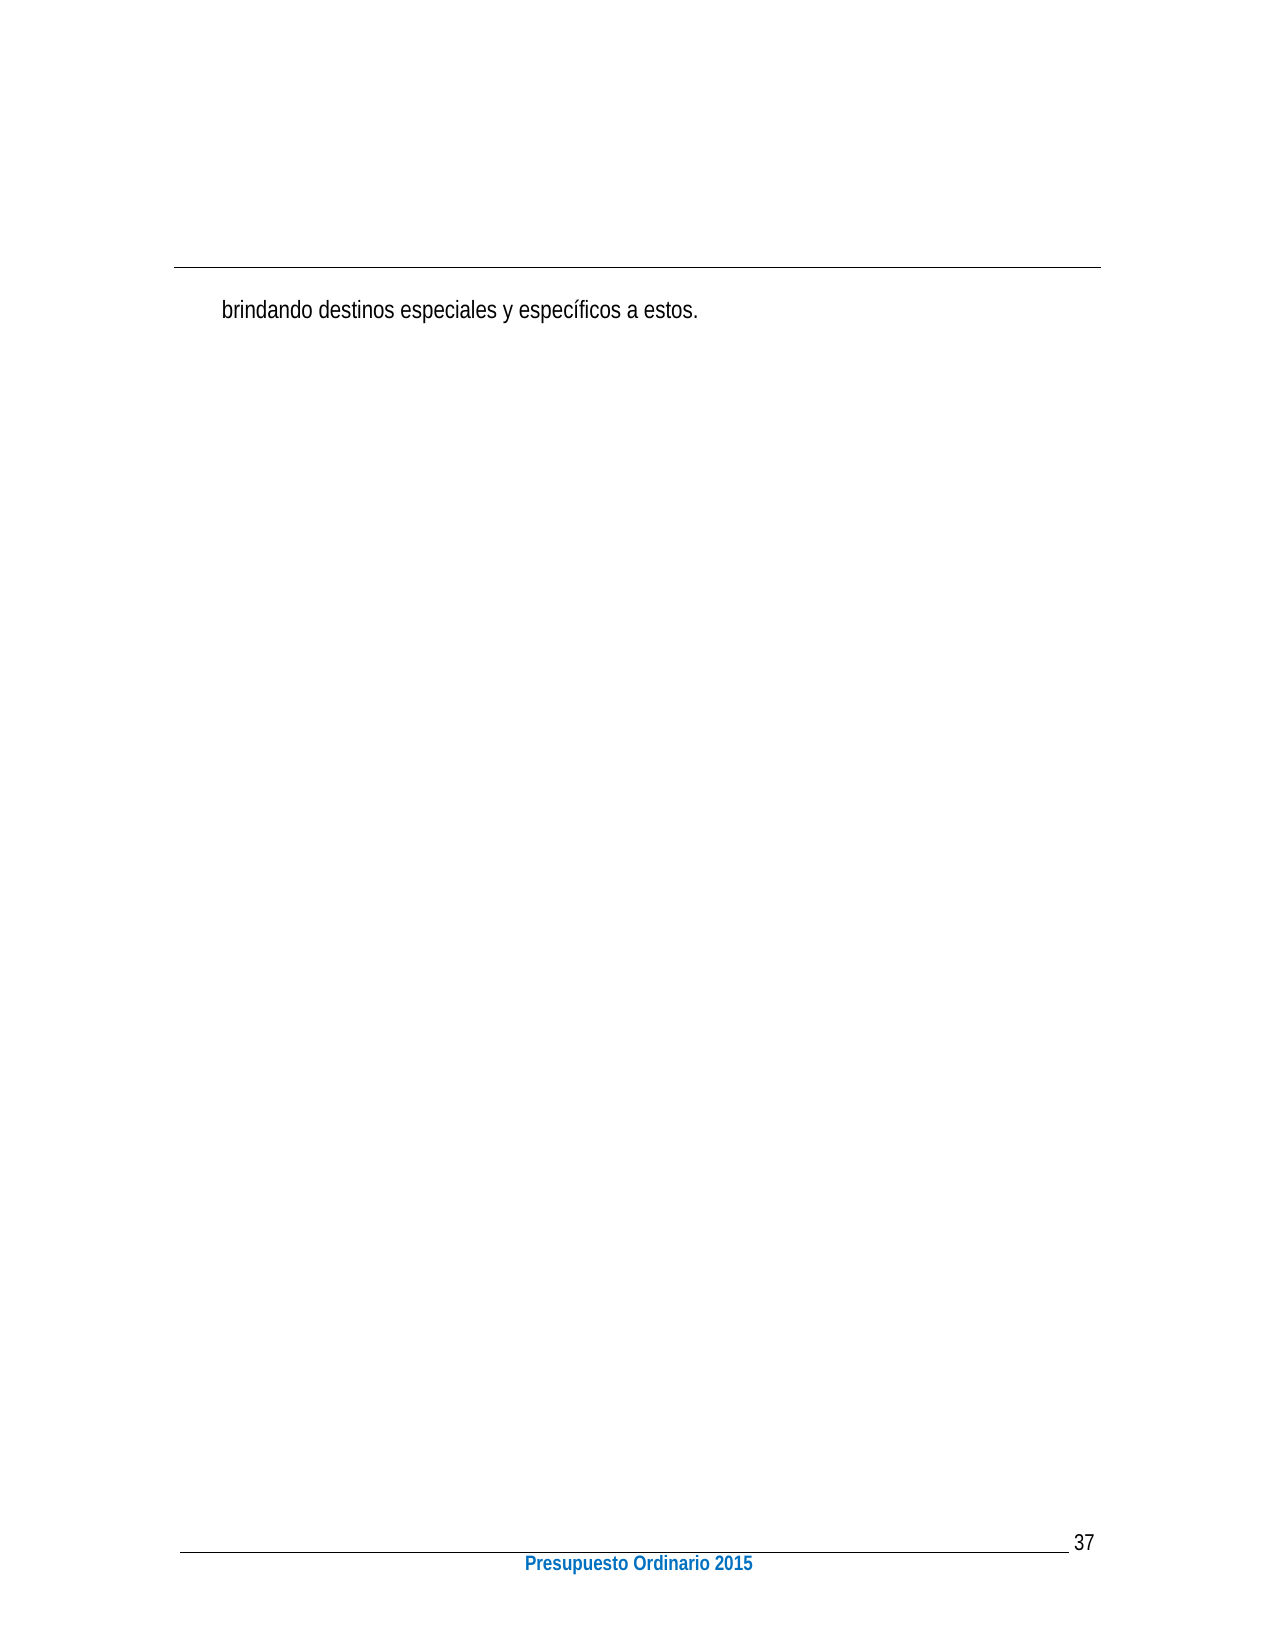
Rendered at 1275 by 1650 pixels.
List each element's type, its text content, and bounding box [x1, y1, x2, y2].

text brindando destinos especiales y específicos a estos. [222, 296, 1104, 325]
